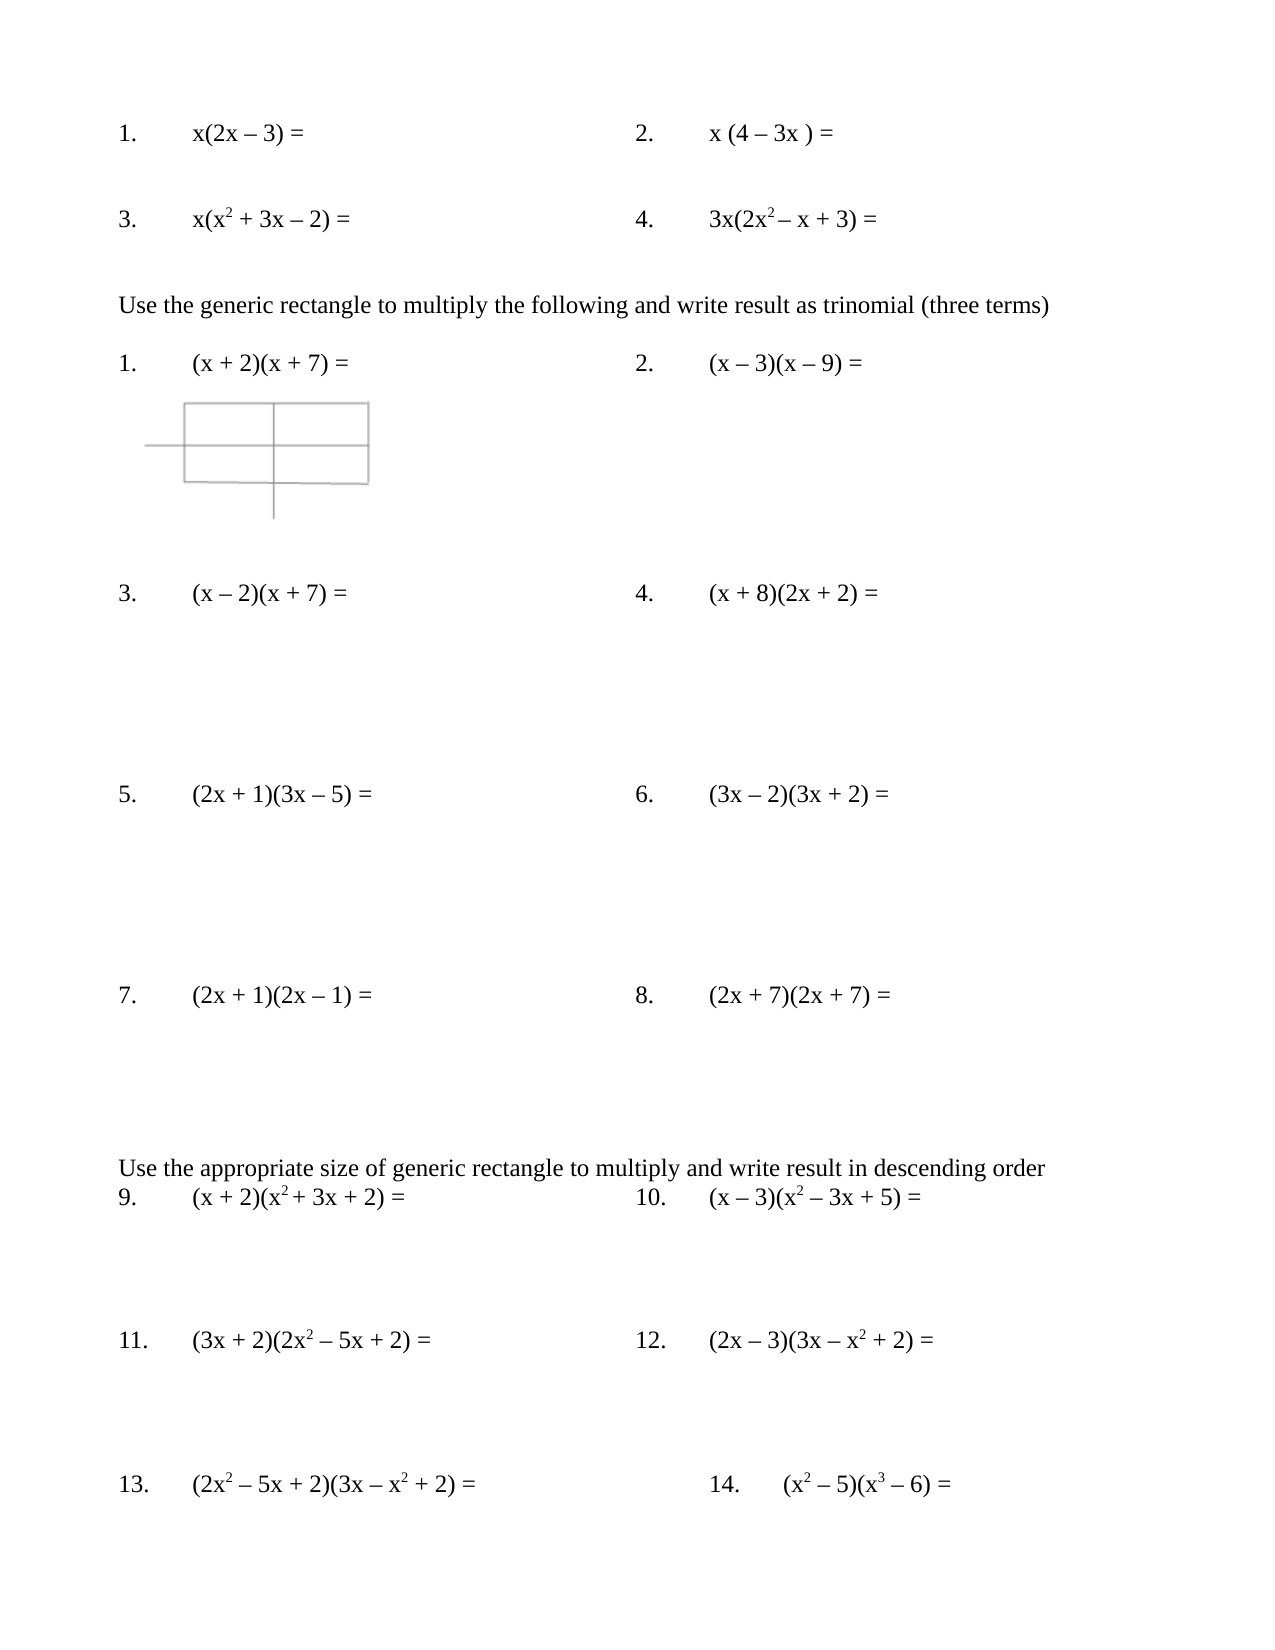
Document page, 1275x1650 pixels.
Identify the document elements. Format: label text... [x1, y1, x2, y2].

text 1. x(2x – 3) = 2. x (4 – 3x ) = [118, 118, 1157, 147]
text 3. x(x2 + 3x – 2) = 4. 3x(2x2 – x + 3) = [118, 204, 1157, 233]
text 3. (x – 2)(x + 7) = 4. (x + 8)(2x + 2) = [118, 578, 1157, 607]
text Use the generic rectangle to multiply the following and write result as trinomial (three terms) [118, 291, 1157, 319]
text 1. (x + 2)(x + 7) = 2. (x – 3)(x – 9) = [118, 348, 1157, 377]
text 9. (x + 2)(x2 + 3x + 2) = 10. (x – 3)(x2 – 3x + 5) = [118, 1182, 1157, 1211]
text 11. (3x + 2)(2x2 – 5x + 2) = 12. (2x – 3)(3x – x2 + 2) = [118, 1326, 1157, 1354]
text 5. (2x + 1)(3x – 5) = 6. (3x – 2)(3x + 2) = [118, 779, 1157, 808]
text Use the appropriate size of generic rectangle to multiply and write result in descending order [118, 1153, 1157, 1182]
text 13. (2x2 – 5x + 2)(3x – x2 + 2) = 14. (x2 – 5)(x3 – 6) = [118, 1469, 1157, 1498]
text 7. (2x + 1)(2x – 1) = 8. (2x + 7)(2x + 7) = [118, 981, 1157, 1009]
